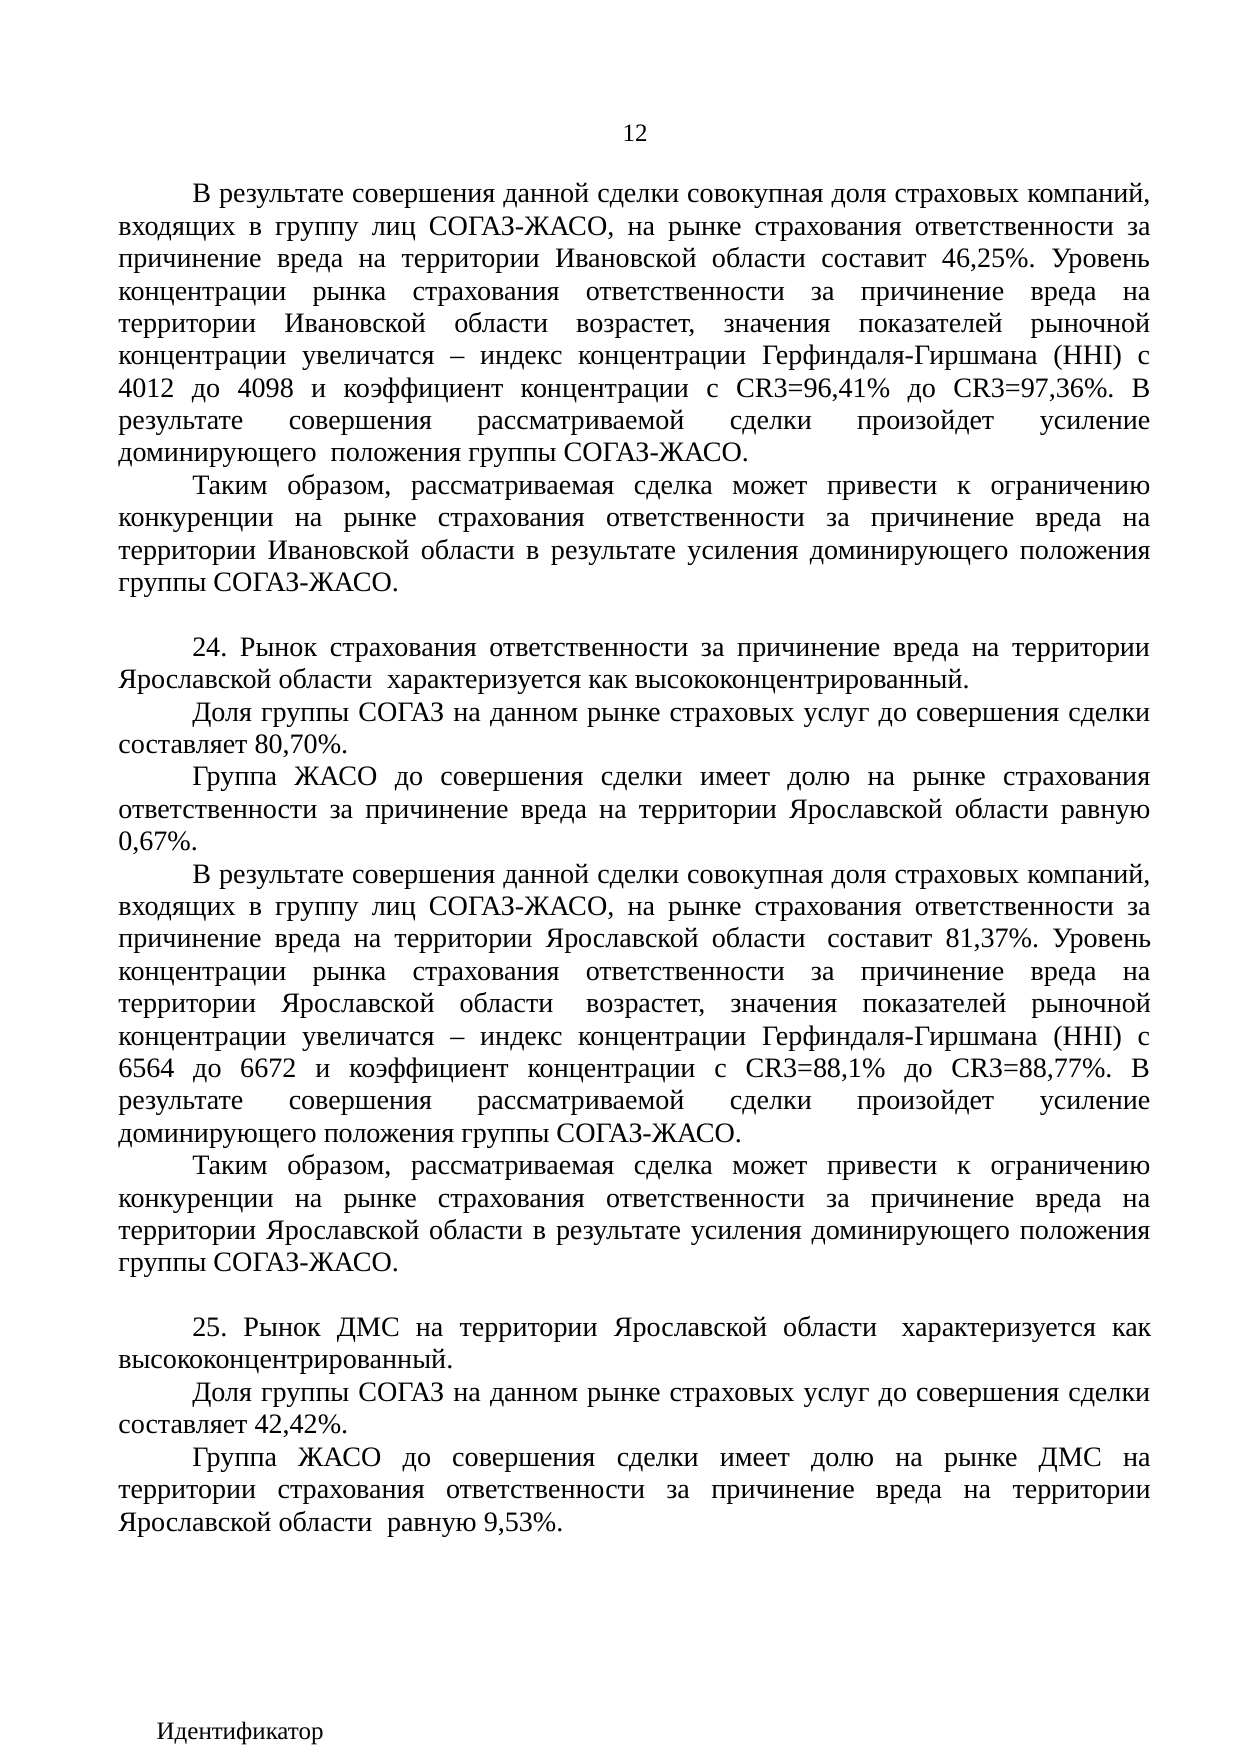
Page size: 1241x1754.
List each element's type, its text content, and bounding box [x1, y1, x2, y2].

text Доля группы СОГАЗ на данном рынке страховых услуг до совершения сделки составляет 80,70%. [118, 695, 1152, 759]
text В результате совершения данной сделки совокупная доля страховых компаний, входящих в группу лиц СОГАЗ-ЖАСО, на рынке страхования ответственности за причинение вреда на территории Ивановской области составит 46,25%. Уровень концентрации рынка страхования ответственности за причинение вреда на территории Ивановской области возрастет, значения показателей рыночной концентрации увеличатся – индекс концентрации Герфиндаля-Гиршмана (HHI) с 4012 до 4098 и коэффициент концентрации с CR3=96,41% до CR3=97,36%. В результате совершения рассматриваемой сделки произойдет усиление доминирующего положения группы СОГАЗ-ЖАСО. [118, 176, 1152, 468]
text В результате совершения данной сделки совокупная доля страховых компаний, входящих в группу лиц СОГАЗ-ЖАСО, на рынке страхования ответственности за причинение вреда на территории Ярославской области составит 81,37%. Уровень концентрации рынка страхования ответственности за причинение вреда на территории Ярославской области возрастет, значения показателей рыночной концентрации увеличатся – индекс концентрации Герфиндаля-Гиршмана (HHI) с 6564 до 6672 и коэффициент концентрации с CR3=88,1% до CR3=88,77%. В результате совершения рассматриваемой сделки произойдет усиление доминирующего положения группы СОГАЗ-ЖАСО. [118, 857, 1152, 1148]
text Таким образом, рассматриваемая сделка может привести к ограничению конкуренции на рынке страхования ответственности за причинение вреда на территории Ивановской области в результате усиления доминирующего положения группы СОГАЗ-ЖАСО. [118, 468, 1152, 597]
text Группа ЖАСО до совершения сделки имеет долю на рынке страхования ответственности за причинение вреда на территории Ярославской области равную 0,67%. [118, 759, 1152, 857]
text 25. Рынок ДМС на территории Ярославской области характеризуется как высококонцентрированный. [118, 1310, 1152, 1375]
text Доля группы СОГАЗ на данном рынке страховых услуг до совершения сделки составляет 42,42%. [118, 1375, 1152, 1440]
text Таким образом, рассматриваемая сделка может привести к ограничению конкуренции на рынке страхования ответственности за причинение вреда на территории Ярославской области в результате усиления доминирующего положения группы СОГАЗ-ЖАСО. [118, 1148, 1152, 1278]
text Группа ЖАСО до совершения сделки имеет долю на рынке ДМС на территории страхования ответственности за причинение вреда на территории Ярославской области равную 9,53%. [118, 1440, 1152, 1537]
text 24. Рынок страхования ответственности за причинение вреда на территории Ярославской области характеризуется как высококонцентрированный. [118, 630, 1152, 695]
